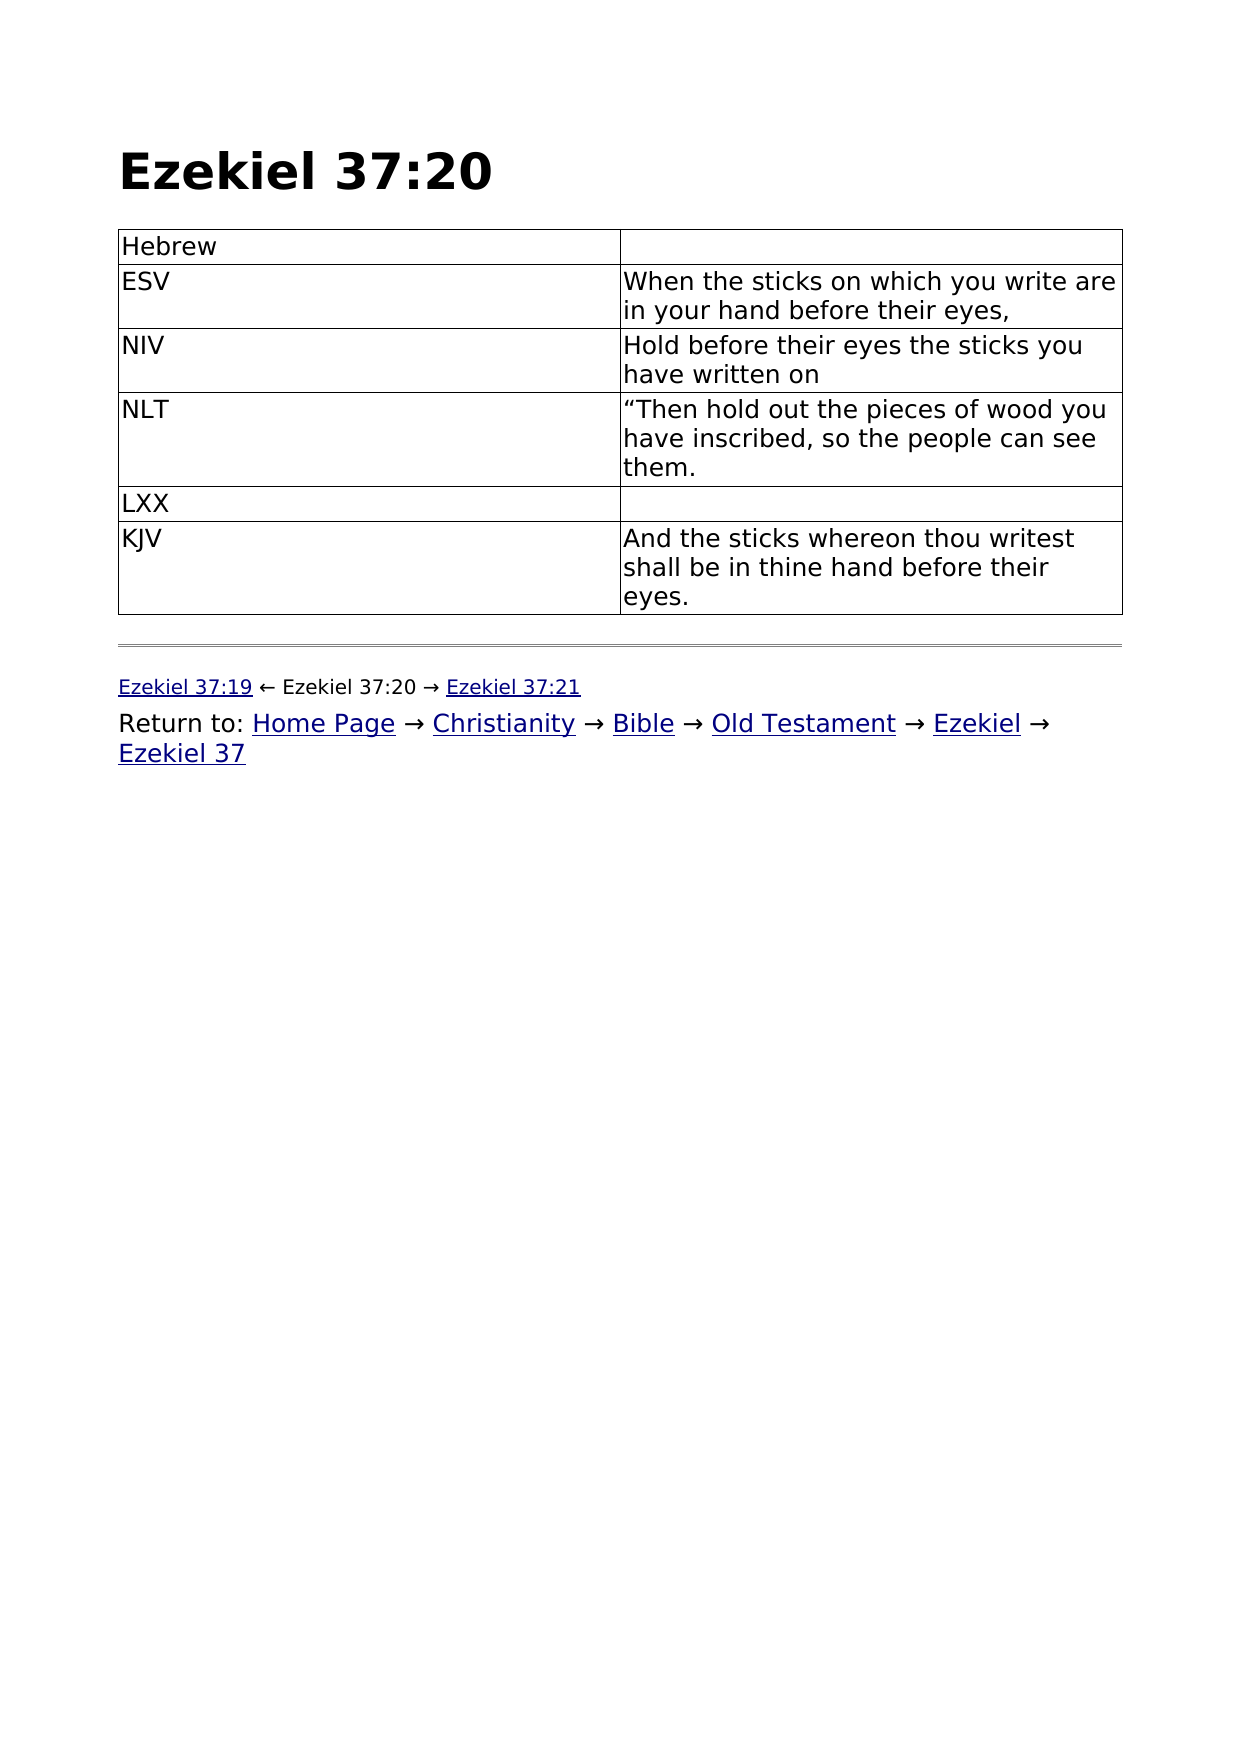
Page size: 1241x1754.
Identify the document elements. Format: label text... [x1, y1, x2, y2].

table_cell And the sticks whereon thou writest shall be in thine hand before their eyes. [621, 522, 1122, 614]
table_cell Hold before their eyes the sticks you have written on [621, 329, 1122, 392]
table_cell ESV [119, 265, 620, 328]
text Return to: Home Page → Christianity → Bible → Old Testament → Ezekiel → Ezekiel 37 [118, 709, 1122, 768]
table_cell NLT [119, 393, 620, 486]
table_cell NIV [119, 329, 620, 392]
table_cell [621, 487, 1122, 521]
text Ezekiel 37:19 ← Ezekiel 37:20 → Ezekiel 37:21 [118, 676, 1122, 709]
table_header [621, 230, 1122, 264]
subtitle Ezekiel 37:20 [118, 143, 1122, 201]
table_cell LXX [119, 487, 620, 521]
table_cell “Then hold out the pieces of wood you have inscribed, so the people can see them. [621, 393, 1122, 486]
table_cell KJV [119, 522, 620, 614]
table_cell When the sticks on which you write are in your hand before their eyes, [621, 265, 1122, 328]
table_header Hebrew [119, 230, 620, 264]
